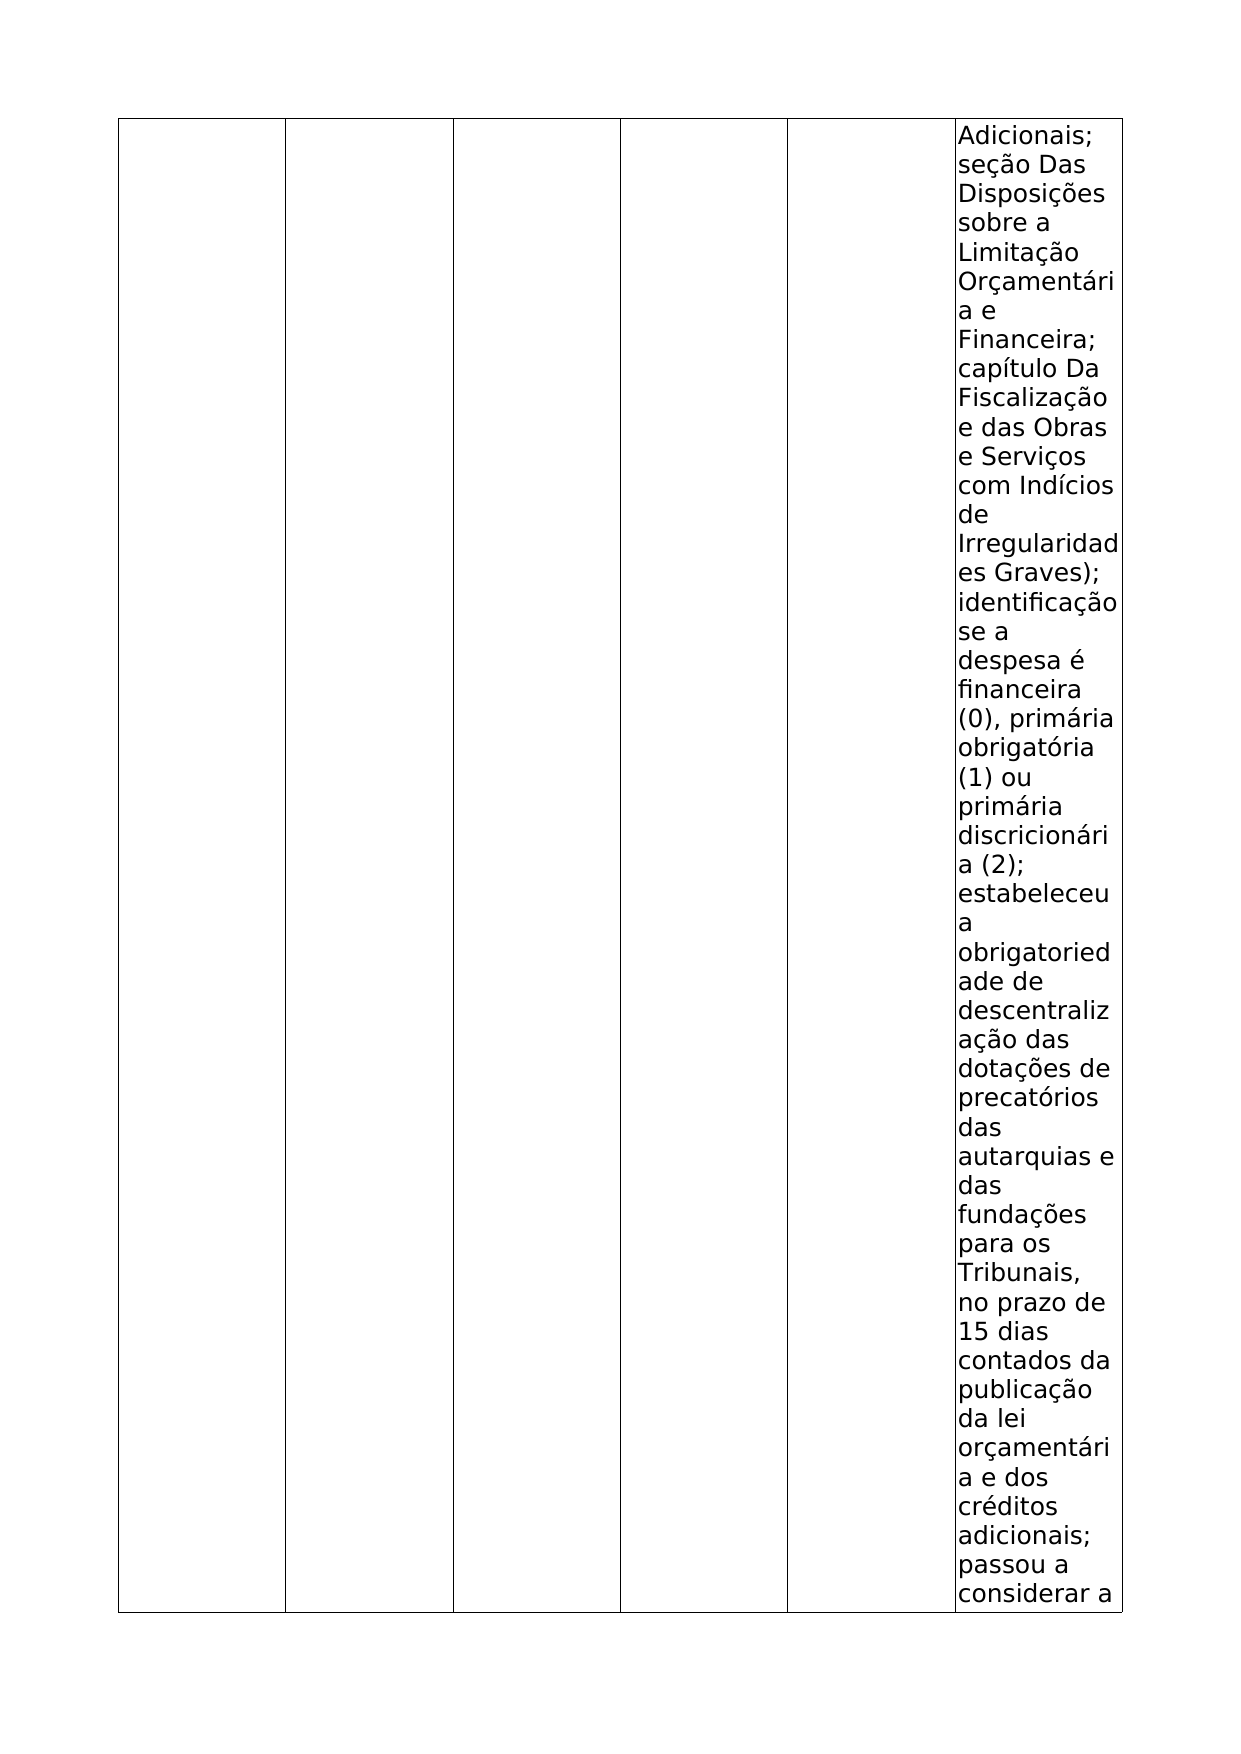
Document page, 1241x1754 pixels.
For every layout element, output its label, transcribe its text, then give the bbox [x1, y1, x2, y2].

table_cell [788, 119, 955, 1612]
table_cell [286, 119, 453, 1612]
table_cell [621, 119, 787, 1612]
table_cell [454, 119, 620, 1612]
table_cell Adicionais; seção Das Disposições sobre a Limitação Orçamentária e Financeira; capítulo Da Fiscalização e das Obras e Serviços com Indícios de Irregularidades Graves); identificação se a despesa é financeira (0), primária obrigatória (1) ou primária discricionária (2); estabeleceu a obrigatoriedade de descentralização das dotações de precatórios das autarquias e das fundações para os Tribunais, no prazo de 15 dias contados da publicação da lei orçamentária e dos créditos adicionais; passou a considerar a [956, 119, 1122, 1612]
table_cell [119, 119, 285, 1612]
